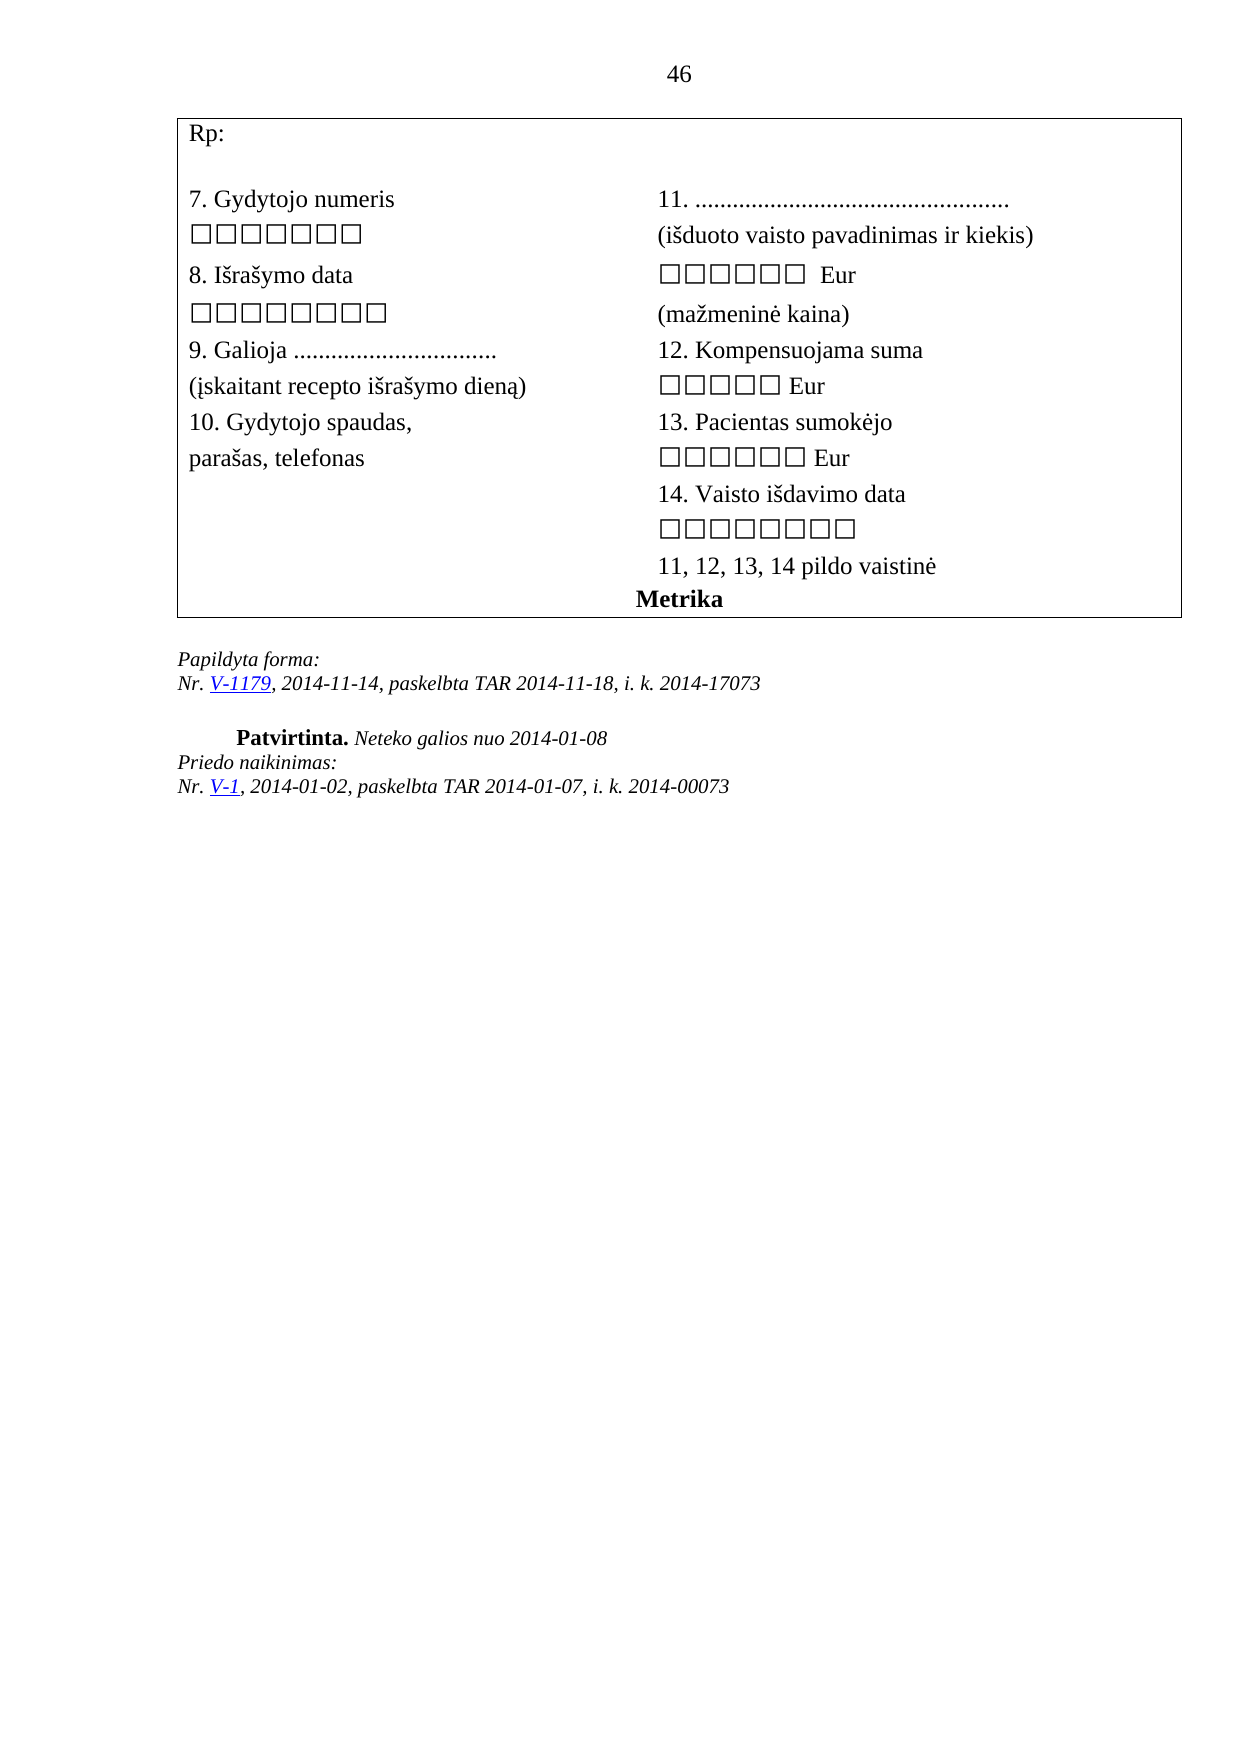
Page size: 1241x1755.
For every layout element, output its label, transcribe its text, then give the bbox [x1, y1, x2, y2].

table_cell Rp: 7. Gydytojo numeris 11. ⬜⬜⬜⬜⬜⬜⬜ (išduoto vaisto pavadinimas ir kiekis) 8. Išrašymo data ⬜⬜⬜⬜⬜⬜ Eur ⬜⬜⬜⬜⬜⬜⬜⬜ (mažmeninė kaina) 9. Galioja 12. Kompensuojama suma (įskaitant recepto išrašymo dieną) ⬜⬜⬜⬜⬜ Eur 10. Gydytojo spaudas, 13. Pacientas sumokėjo parašas, telefonas ⬜⬜⬜⬜⬜⬜ Eur 14. Vaisto išdavimo data ⬜⬜⬜⬜⬜⬜⬜⬜ 11, 12, 13, 14 pildo vaistinė Metrika [178, 119, 1181, 617]
text Nr. V-1, 2014-01-02, paskelbta TAR 2014-01-07, i. k. 2014-00073 [177, 774, 1181, 798]
text Patvirtinta. Neteko galios nuo 2014-01-08 [177, 724, 1181, 750]
text Nr. V-1179, 2014-11-14, paskelbta TAR 2014-11-18, i. k. 2014-17073 [177, 671, 1181, 695]
text Papildyta forma: [177, 647, 1181, 671]
text Priedo naikinimas: [177, 750, 1181, 774]
